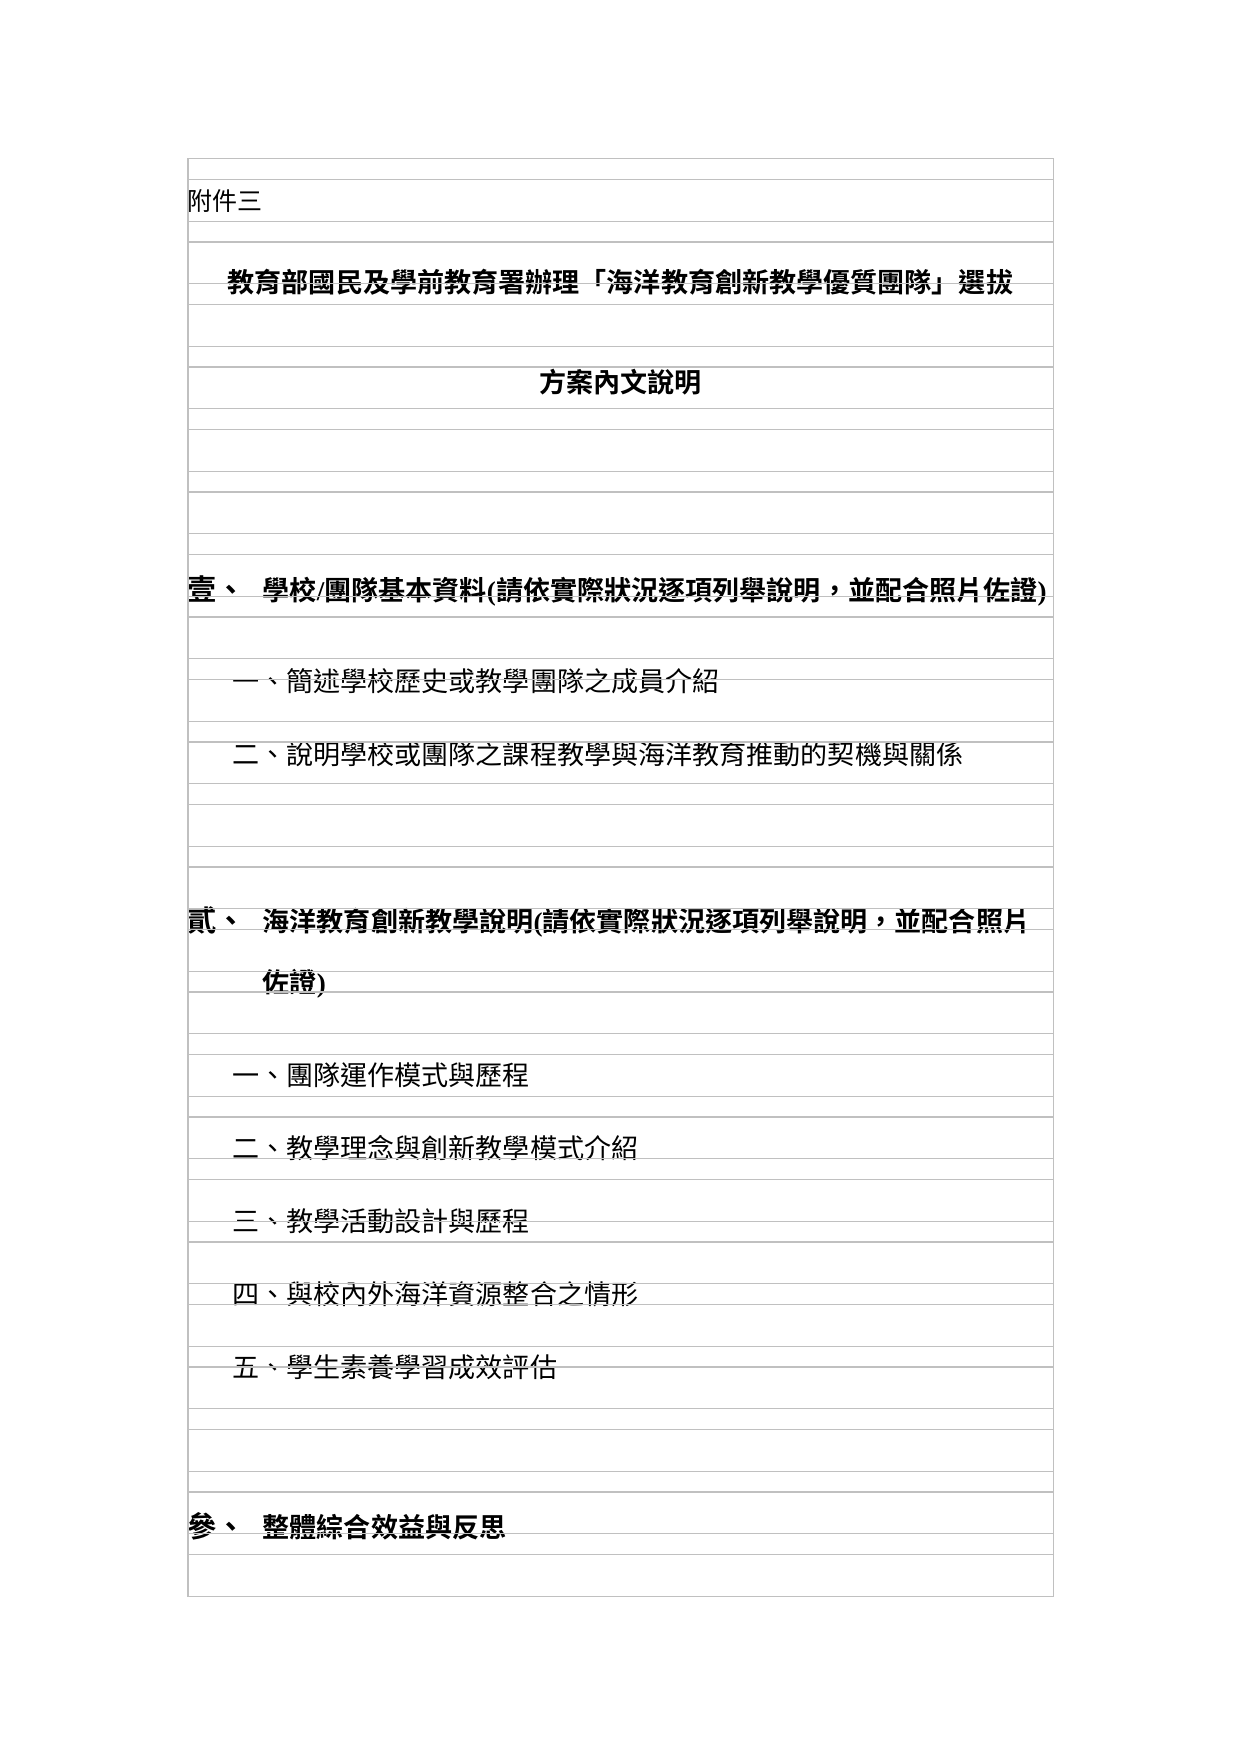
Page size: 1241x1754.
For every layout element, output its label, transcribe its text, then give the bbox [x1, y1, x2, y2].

list 海洋教育創新教學說明(請依實際狀況逐項列舉說明，並配合照片佐證) [311, 972, 1053, 991]
text 二、教學理念與創新教學模式介紹 [189, 1159, 1053, 1168]
list 學校/團隊基本資料(請依實際狀況逐項列舉說明，並配合照片佐證) [189, 597, 1053, 608]
list 海洋教育創新教學說明(請依實際狀況逐項列舉說明，並配合照片佐證) [1011, 909, 1053, 929]
text 四、與校內外海洋資源整合之情形 [591, 1284, 616, 1304]
text 一、簡述學校歷史或教學團隊之成員介紹 [189, 659, 1053, 679]
text [189, 1034, 1053, 1054]
list 學校/團隊基本資料(請依實際狀況逐項列舉說明，並配合照片佐證) [189, 546, 1053, 554]
list 海洋教育創新教學說明(請依實際狀況逐項列舉說明，並配合照片佐證) [532, 909, 575, 929]
text 四、與校內外海洋資源整合之情形 [439, 1284, 464, 1304]
text [189, 711, 1053, 721]
text 二、教學理念與創新教學模式介紹 [189, 1118, 1053, 1158]
text 四、與校內外海洋資源整合之情形 [624, 1284, 1053, 1304]
text 三、教學活動設計與歷程 [189, 1180, 1053, 1221]
text 五、學生素養學習成效評估 [189, 1324, 1053, 1346]
text 四、與校內外海洋資源整合之情形 [386, 1284, 437, 1304]
text 五、學生素養學習成效評估 [189, 1347, 1053, 1366]
text 五、學生素養學習成效評估 [189, 1368, 1053, 1386]
text 四、與校內外海洋資源整合之情形 [320, 1284, 353, 1304]
text 二、說明學校或團隊之課程教學與海洋教育推動的契機與關係 [189, 743, 1053, 774]
list 海洋教育創新教學說明(請依實際狀況逐項列舉說明，並配合照片佐證) [866, 909, 903, 929]
text 四、與校內外海洋資源整合之情形 [354, 1284, 376, 1304]
text [189, 159, 1053, 179]
list 學校/團隊基本資料(請依實際狀況逐項列舉說明，並配合照片佐證) [189, 555, 1053, 596]
text [189, 339, 1053, 346]
list 海洋教育創新教學說明(請依實際狀況逐項列舉說明，並配合照片佐證) [208, 909, 273, 929]
text 一、簡述學校歷史或教學團隊之成員介紹 [189, 680, 1053, 701]
list 海洋教育創新教學說明(請依實際狀況逐項列舉說明，並配合照片佐證) [939, 909, 1008, 929]
text 四、與校內外海洋資源整合之情形 [189, 1305, 1053, 1313]
text 三、教學活動設計與歷程 [189, 1222, 1053, 1241]
list 海洋教育創新教學說明(請依實際狀況逐項列舉說明，並配合照片佐證) [189, 993, 1053, 1002]
text 四、與校內外海洋資源整合之情形 [459, 1284, 484, 1304]
text 附件三 [189, 180, 1053, 221]
text 一、團隊運作模式與歷程 [189, 1055, 1053, 1095]
text 四、與校內外海洋資源整合之情形 [484, 1284, 589, 1304]
text [189, 347, 1053, 366]
list 海洋教育創新教學說明(請依實際狀況逐項列舉說明，並配合照片佐證) [189, 930, 1053, 971]
list 海洋教育創新教學說明(請依實際狀況逐項列舉說明，並配合照片佐證) [587, 909, 625, 929]
text [189, 722, 1053, 741]
list 整體綜合效益與反思 [189, 1534, 1053, 1546]
text 四、與校內外海洋資源整合之情形 [189, 1251, 1053, 1283]
list 整體綜合效益與反思 [189, 1483, 1053, 1491]
list 整體綜合效益與反思 [189, 1493, 1053, 1533]
list 海洋教育創新教學說明(請依實際狀況逐項列舉說明，並配合照片佐證) [794, 909, 827, 929]
text 四、與校內外海洋資源整合之情形 [189, 1284, 234, 1304]
text 一、簡述學校歷史或教學團隊之成員介紹 [189, 638, 1053, 658]
text 教育部國民及學前教育署辦理「海洋教育創新教學優質團隊」選拔 [189, 243, 1053, 283]
text 教育部國民及學前教育署辦理「海洋教育創新教學優質團隊」選拔 [189, 284, 1053, 302]
text 四、與校內外海洋資源整合之情形 [257, 1284, 295, 1304]
list 海洋教育創新教學說明(請依實際狀況逐項列舉說明，並配合照片佐證) [189, 877, 1053, 908]
text 方案內文說明 [189, 368, 1053, 402]
list 海洋教育創新教學說明(請依實際狀況逐項列舉說明，並配合照片佐證) [189, 972, 267, 991]
list 海洋教育創新教學說明(請依實際狀況逐項列舉說明，並配合照片佐證) [444, 909, 493, 929]
text 二、教學理念與創新教學模式介紹 [189, 1105, 1053, 1116]
